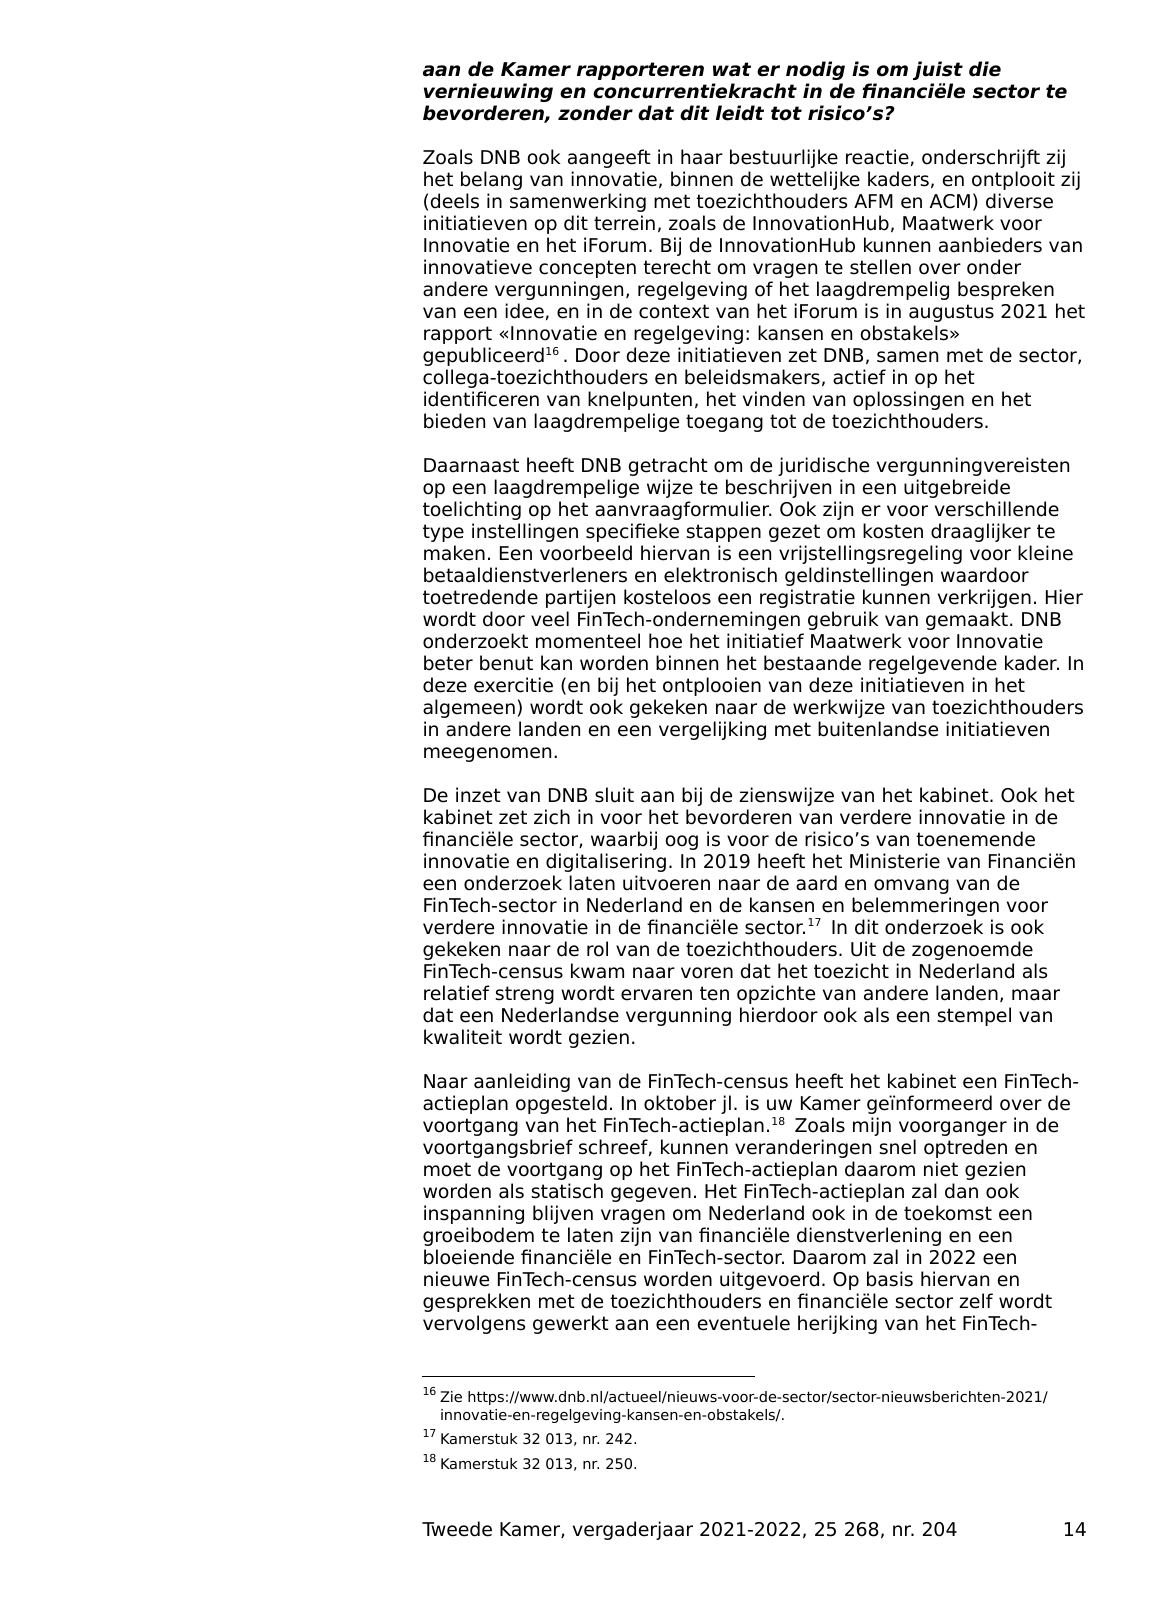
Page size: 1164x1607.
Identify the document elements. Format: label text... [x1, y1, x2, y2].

text Kamerstuk 32 013, nr. 250. [422, 1452, 1087, 1474]
text Naar aanleiding van de FinTech-census heeft het kabinet een FinTech-actieplan opgesteld. In oktober jl. is uw Kamer geïnformeerd over de voortgang van het FinTech-actieplan. Zoals mijn voorganger in de voortgangsbrief schreef, kunnen veranderingen snel optreden en moet de voortgang op het FinTech-actieplan daarom niet gezien worden als statisch gegeven. Het FinTech-actieplan zal dan ook inspanning blijven vragen om Nederland ook in de toekomst een groeibodem te laten zijn van financiële dienstverlening en een bloeiende financiële en FinTech-sector. Daarom zal in 2022 een nieuwe FinTech-census worden uitgevoerd. Op basis hiervan en gesprekken met de toezichthouders en financiële sector zelf wordt vervolgens gewerkt aan een eventuele herijking van het FinTech- [422, 1071, 1087, 1335]
text Kamerstuk 32 013, nr. 242. [422, 1427, 1087, 1449]
text aan de Kamer rapporteren wat er nodig is om juist die vernieuwing en concurrentiekracht in de financiële sector te bevorderen, zonder dat dit leidt tot risico’s? [422, 59, 1087, 125]
text Zoals DNB ook aangeeft in haar bestuurlijke reactie, onderschrijft zij het belang van innovatie, binnen de wettelijke kaders, en ontplooit zij (deels in samenwerking met toezichthouders AFM en ACM) diverse initiatieven op dit terrein, zoals de InnovationHub, Maatwerk voor Innovatie en het iForum. Bij de InnovationHub kunnen aanbieders van innovatieve concepten terecht om vragen te stellen over onder andere vergunningen, regelgeving of het laagdrempelig bespreken van een idee, en in de context van het iForum is in augustus 2021 het rapport «Innovatie en regelgeving: kansen en obstakels» gepubliceerd. Door deze initiatieven zet DNB, samen met de sector, collega-toezichthouders en beleidsmakers, actief in op het identificeren van knelpunten, het vinden van oplossingen en het bieden van laagdrempelige toegang tot de toezichthouders. [422, 147, 1087, 433]
text Zie https://www.dnb.nl/actueel/nieuws-voor-de-sector/sector-nieuwsberichten-2021/innovatie-en-regelgeving-kansen-en-obstakels/. [422, 1385, 1087, 1424]
text Daarnaast heeft DNB getracht om de juridische vergunningvereisten op een laagdrempelige wijze te beschrijven in een uitgebreide toelichting op het aanvraagformulier. Ook zijn er voor verschillende type instellingen specifieke stappen gezet om kosten draaglijker te maken. Een voorbeeld hiervan is een vrijstellingsregeling voor kleine betaaldienstverleners en elektronisch geldinstellingen waardoor toetredende partijen kosteloos een registratie kunnen verkrijgen. Hier wordt door veel FinTech-ondernemingen gebruik van gemaakt. DNB onderzoekt momenteel hoe het initiatief Maatwerk voor Innovatie beter benut kan worden binnen het bestaande regelgevende kader. In deze exercitie (en bij het ontplooien van deze initiatieven in het algemeen) wordt ook gekeken naar de werkwijze van toezichthouders in andere landen en een vergelijking met buitenlandse initiatieven meegenomen. [422, 455, 1087, 763]
text De inzet van DNB sluit aan bij de zienswijze van het kabinet. Ook het kabinet zet zich in voor het bevorderen van verdere innovatie in de financiële sector, waarbij oog is voor de risico’s van toenemende innovatie en digitalisering. In 2019 heeft het Ministerie van Financiën een onderzoek laten uitvoeren naar de aard en omvang van de FinTech-sector in Nederland en de kansen en belemmeringen voor verdere innovatie in de financiële sector. In dit onderzoek is ook gekeken naar de rol van de toezichthouders. Uit de zogenoemde FinTech-census kwam naar voren dat het toezicht in Nederland als relatief streng wordt ervaren ten opzichte van andere landen, maar dat een Nederlandse vergunning hierdoor ook als een stempel van kwaliteit wordt gezien. [422, 785, 1087, 1049]
